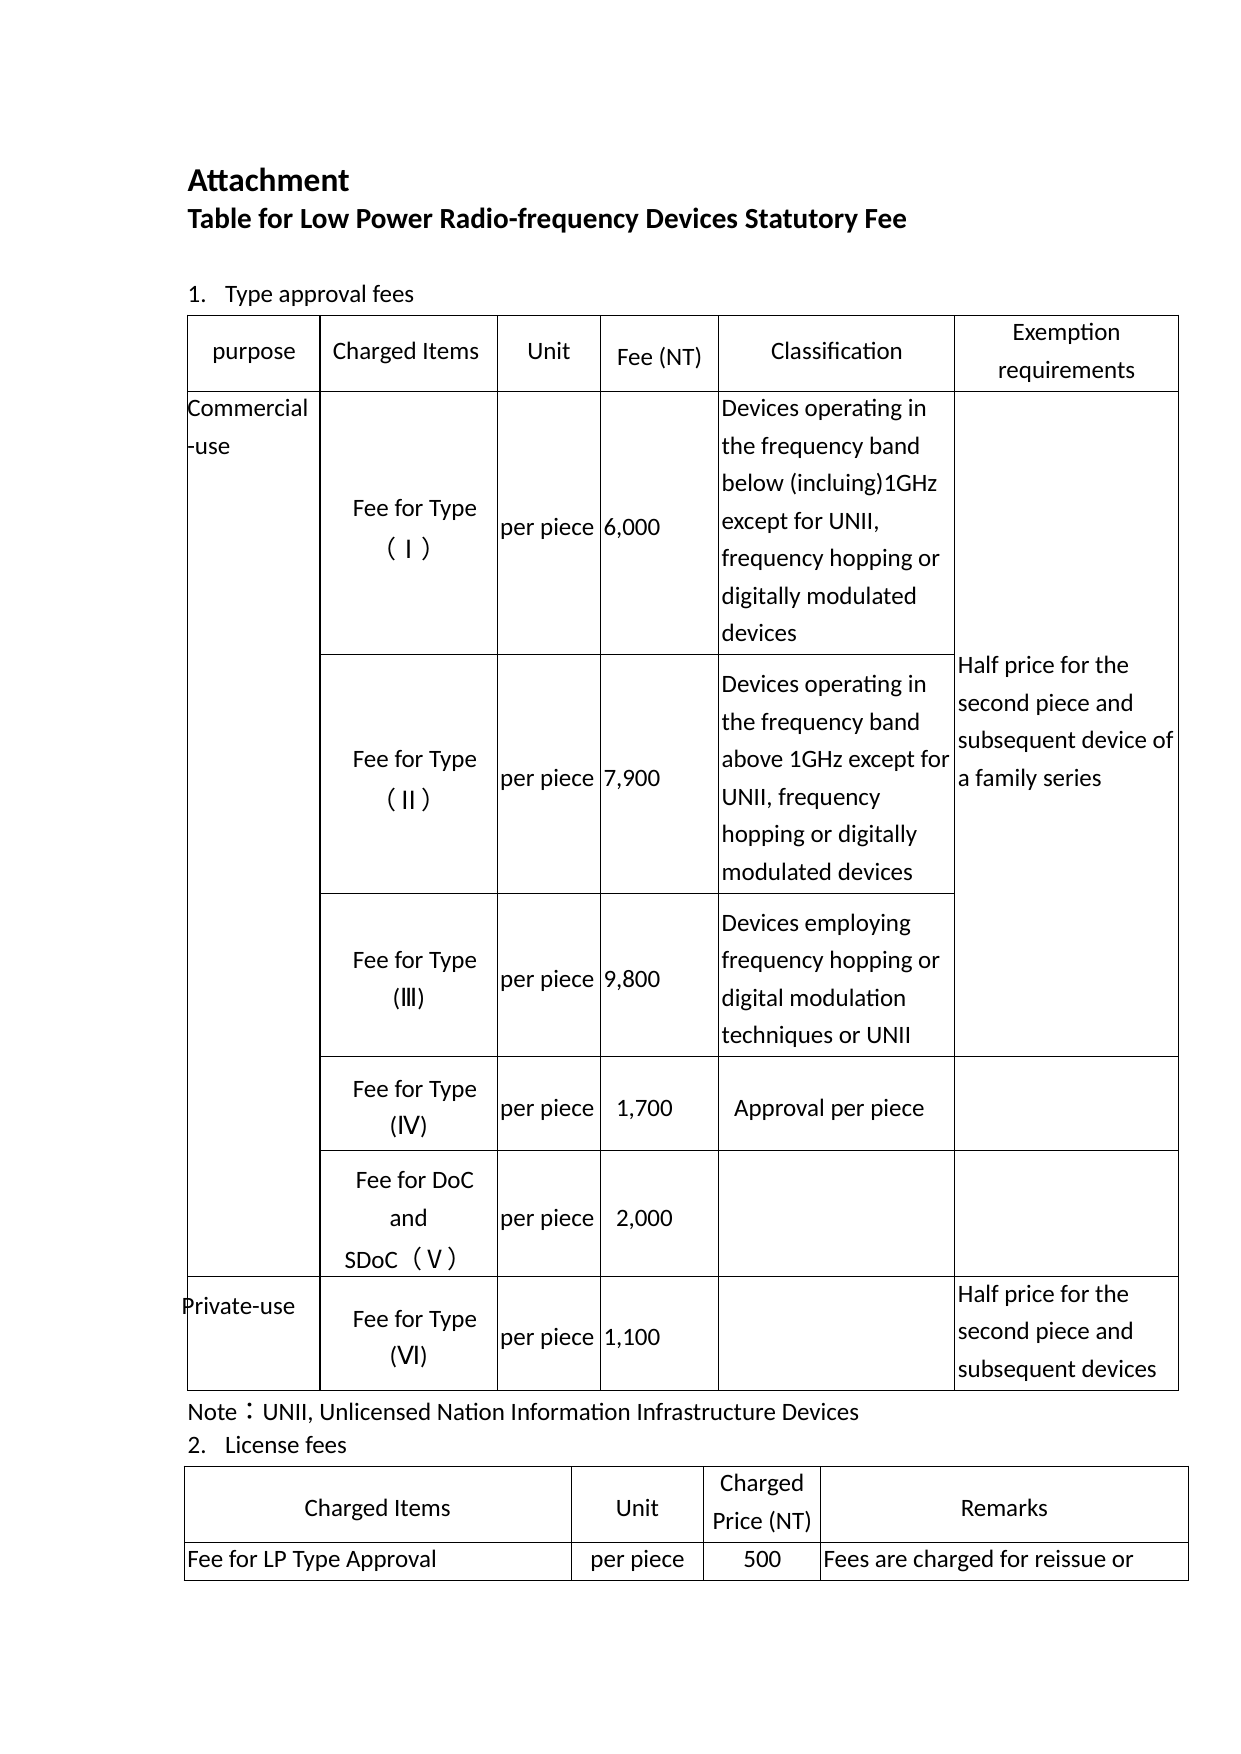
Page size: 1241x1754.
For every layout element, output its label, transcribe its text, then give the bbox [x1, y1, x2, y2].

table_cell Fee for Type (Ⅲ) [321, 894, 497, 1056]
table_header Charged Price (NT) [704, 1467, 820, 1542]
table_cell Devices operating in the frequency band below (incluing)1GHz except for UNII, frequency hopping or digitally modulated devices [719, 392, 954, 654]
text Note：UNII, Unlicensed Nation Information Infrastructure Devices [187, 1391, 1053, 1428]
table_cell Fee for LP Type Approval [185, 1543, 571, 1580]
table_cell Private-use [188, 1277, 319, 1389]
table_header Charged Items [321, 316, 497, 391]
table_cell [719, 1277, 954, 1389]
table_cell per piece [498, 655, 600, 893]
table_cell 1,700 [601, 1057, 718, 1150]
table_header Unit [498, 316, 600, 391]
table_cell Fee for DoC and SDoC（Ⅴ） [321, 1151, 497, 1276]
list Type approval fees [187, 277, 1053, 314]
table_cell Commercial -use [188, 392, 319, 1276]
text Attachment [187, 164, 1053, 202]
table_cell 1,100 [601, 1277, 718, 1389]
table_cell 2,000 [601, 1151, 718, 1276]
table_cell 7,900 [601, 655, 718, 893]
table_header Exemption requirements [955, 316, 1178, 391]
table_header Classification [719, 316, 954, 391]
table_header Remarks [821, 1467, 1188, 1542]
text Table for Low Power Radio-frequency Devices Statutory Fee [187, 202, 1053, 239]
table_cell 9,800 [601, 894, 718, 1056]
table_cell Half price for the second piece and subsequent device of a family series [955, 392, 1178, 1056]
table_cell per piece [498, 1057, 600, 1150]
table_header Unit [572, 1467, 703, 1542]
table_cell Half price for the second piece and subsequent devices [955, 1277, 1178, 1389]
table_header purpose [188, 316, 319, 391]
table_cell Fee for Type（Ⅱ） [321, 655, 497, 893]
table_cell Fee for Type (Ⅵ) [321, 1277, 497, 1389]
list License fees [187, 1428, 1053, 1466]
table_cell [955, 1057, 1178, 1150]
table_cell Fees are charged for reissue or [821, 1543, 1188, 1580]
table_cell per piece [498, 1277, 600, 1389]
table_header Charged Items [185, 1467, 571, 1542]
table_cell per piece [572, 1543, 703, 1580]
table_cell Devices operating in the frequency band above 1GHz except for UNII, frequency hopping or digitally modulated devices [719, 655, 954, 893]
table_header Fee (NT) [601, 316, 718, 391]
table_cell Fee for Type (Ⅳ) [321, 1057, 497, 1150]
table_cell per piece [498, 894, 600, 1056]
table_cell [719, 1151, 954, 1276]
table_cell 6,000 [601, 392, 718, 654]
table_cell [955, 1151, 1178, 1276]
table_cell per piece [498, 1151, 600, 1276]
table_cell 500 [704, 1543, 820, 1580]
table_cell Devices employing frequency hopping or digital modulation techniques or UNII [719, 894, 954, 1056]
table_cell Fee for Type（Ⅰ） [321, 392, 497, 654]
table_cell per piece [498, 392, 600, 654]
table_cell Approval per piece [719, 1057, 954, 1150]
